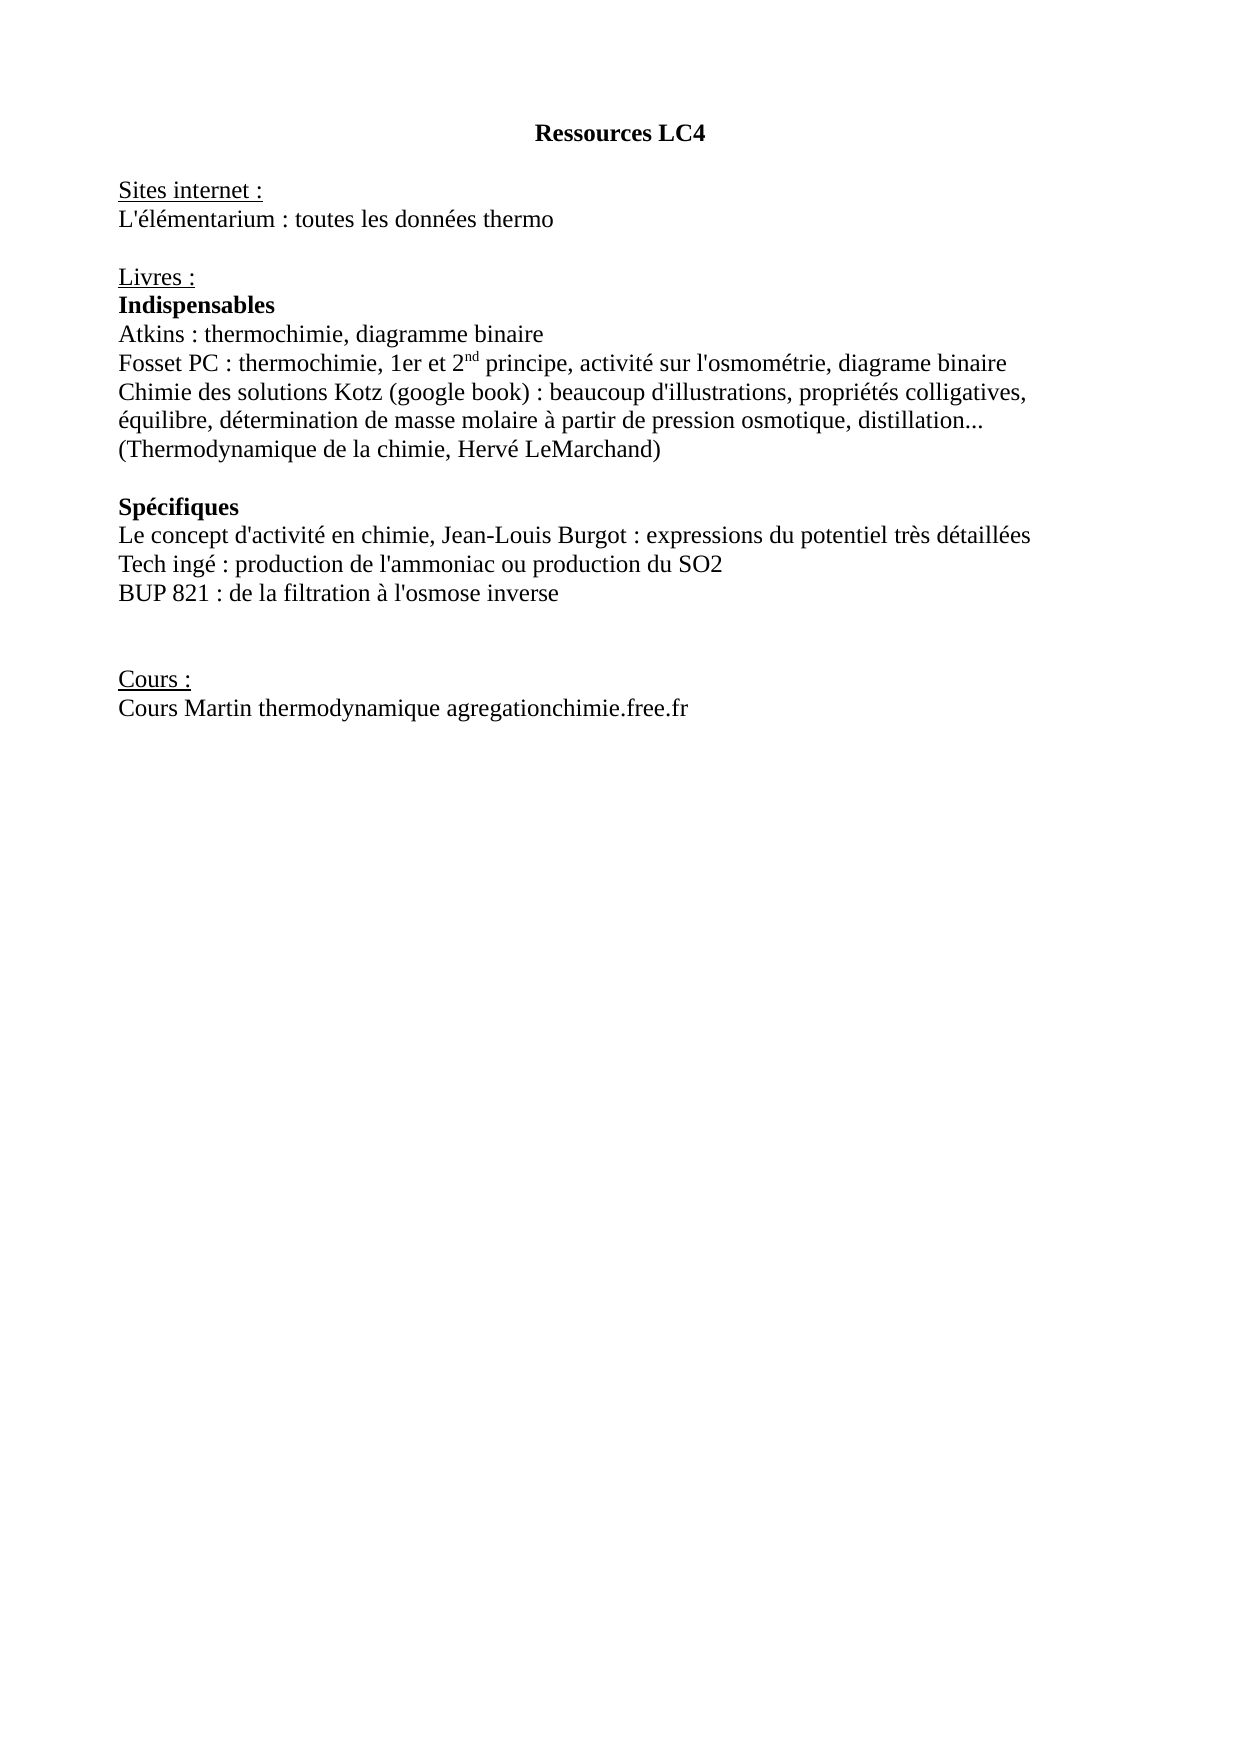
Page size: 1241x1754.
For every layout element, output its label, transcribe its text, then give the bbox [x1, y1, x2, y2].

text Cours Martin thermodynamique agregationchimie.free.fr [118, 693, 1122, 722]
text Atkins : thermochimie, diagramme binaire [118, 319, 1122, 348]
text Livres : [118, 262, 1122, 291]
text Tech ingé : production de l'ammoniac ou production du SO2 [118, 549, 1122, 578]
text Le concept d'activité en chimie, Jean-Louis Burgot : expressions du potentiel très détaillées [118, 521, 1122, 549]
text L'élémentarium : toutes les données thermo [118, 204, 1122, 233]
text Indispensables [118, 291, 1122, 319]
text Spécifiques [118, 492, 1122, 521]
text Chimie des solutions Kotz (google book) : beaucoup d'illustrations, propriétés colligatives, équilibre, détermination de masse molaire à partir de pression osmotique, distillation... [118, 377, 1122, 434]
text Cours : [118, 664, 1122, 693]
text BUP 821 : de la filtration à l'osmose inverse [118, 578, 1122, 607]
text Fosset PC : thermochimie, 1er et 2nd principe, activité sur l'osmométrie, diagrame binaire [118, 348, 1122, 377]
text Sites internet : [118, 176, 1122, 204]
text Ressources LC4 [118, 118, 1122, 147]
text (Thermodynamique de la chimie, Hervé LeMarchand) [118, 434, 1122, 463]
